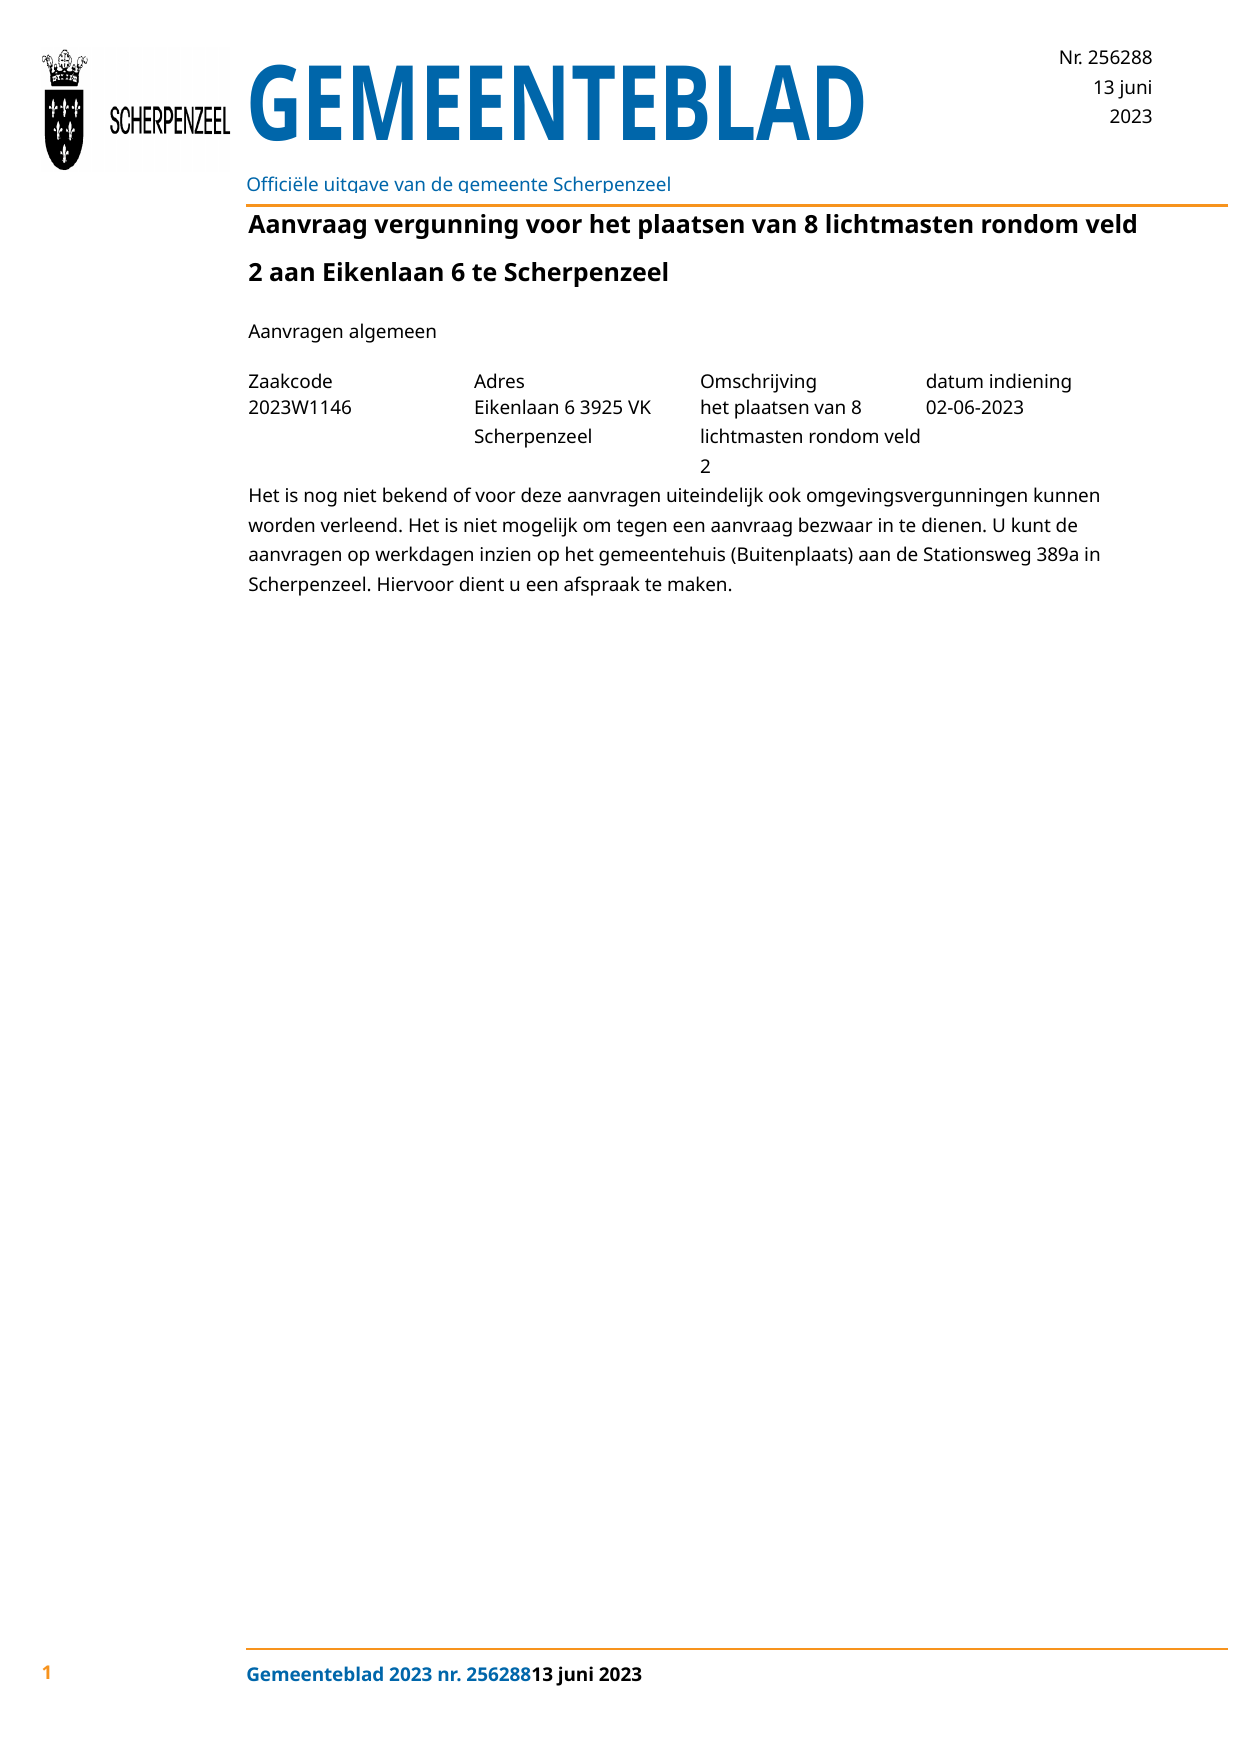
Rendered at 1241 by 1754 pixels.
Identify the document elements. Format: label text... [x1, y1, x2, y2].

table_header Zaakcode [248, 369, 474, 394]
table_cell het plaatsen van 8 lichtmasten rondom veld 2 [700, 394, 926, 479]
table_header Omschrijving [700, 369, 926, 394]
table_cell 02-06-2023 [926, 394, 1152, 479]
table_cell Eikenlaan 6 3925 VK Scherpenzeel [474, 394, 700, 479]
text Aanvragen algemeen [248, 318, 1152, 344]
picture [41, 47, 231, 172]
table_header datum indiening [926, 369, 1152, 394]
text Het is nog niet bekend of voor deze aanvragen uiteindelijk ook omgevingsvergunningen kunnen worden verleend. Het is niet mogelijk om tegen een aanvraag bezwaar in te dienen. U kunt de aanvragen op werkdagen inzien op het gemeentehuis (Buitenplaats) aan de Stationsweg 389a in Scherpenzeel. Hiervoor dient u een afspraak te maken. [248, 482, 1152, 597]
table_header Adres [474, 369, 700, 394]
text Aanvraag vergunning voor het plaatsen van 8 lichtmasten rondom veld 2 aan Eikenlaan 6 te Scherpenzeel [248, 207, 1152, 288]
table_cell 2023W1146 [248, 394, 474, 479]
